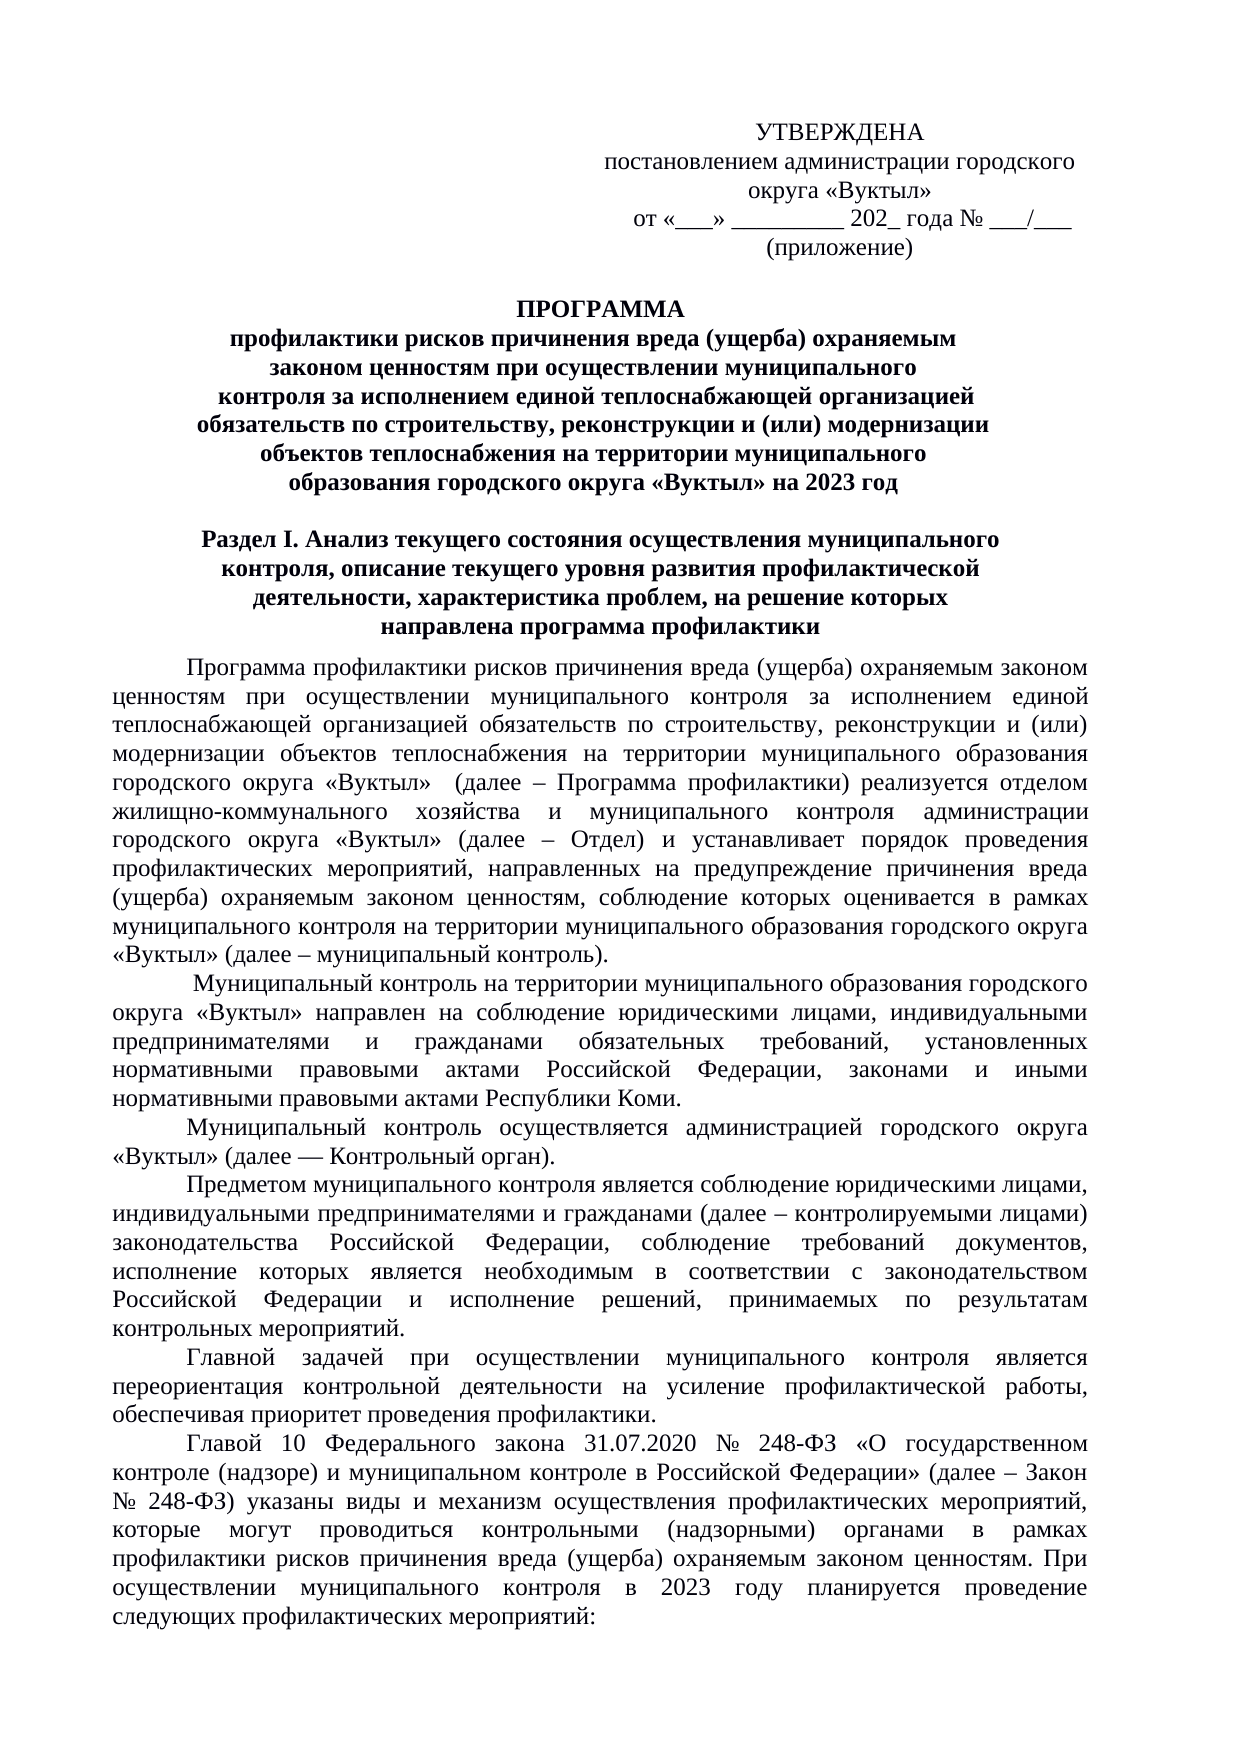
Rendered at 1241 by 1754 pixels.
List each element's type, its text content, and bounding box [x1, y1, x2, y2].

text Предметом муниципального контроля является соблюдение юридическими лицами, индивидуальными предпринимателями и гражданами (далее – контролируемыми лицами) законодательства Российской Федерации, соблюдение требований документов, исполнение которых является необходимым в соответствии с законодательством Российской Федерации и исполнение решений, принимаемых по результатам контрольных мероприятий. [112, 1169, 1089, 1342]
text Главой 10 Федерального закона 31.07.2020 № 248-ФЗ «О государственном контроле (надзоре) и муниципальном контроле в Российской Федерации» (далее – Закон № 248-ФЗ) указаны виды и механизм осуществления профилактических мероприятий, которые могут проводиться контрольными (надзорными) органами в рамках профилактики рисков причинения вреда (ущерба) охраняемым законом ценностям. При осуществлении муниципального контроля в 2023 году планируется проведение следующих профилактических мероприятий: [112, 1428, 1089, 1629]
text направлена программа профилактики [112, 611, 1089, 639]
text Программа профилактики рисков причинения вреда (ущерба) охраняемым законом ценностям при осуществлении муниципального контроля за исполнением единой теплоснабжающей организацией обязательств по строительству, реконструкции и (или) модернизации объектов теплоснабжения на территории муниципального образования городского округа «Вуктыл» (далее – Программа профилактики) реализуется отделом жилищно-коммунального хозяйства и муниципального контроля администрации городского округа «Вуктыл» (далее – Отдел) и устанавливает порядок проведения профилактических мероприятий, направленных на предупреждение причинения вреда (ущерба) охраняемым законом ценностям, соблюдение которых оценивается в рамках муниципального контроля на территории муниципального образования городского округа «Вуктыл» (далее – муниципальный контроль). [112, 652, 1089, 968]
text профилактики рисков причинения вреда (ущерба) охраняемым законом ценностям при осуществлении муниципального [186, 323, 1000, 381]
text контроля, описание текущего уровня развития профилактической [112, 553, 1089, 582]
text Муниципальный контроль на территории муниципального образования городского округа «Вуктыл» направлен на соблюдение юридическими лицами, индивидуальными предпринимателями и гражданами обязательных требований, установленных нормативными правовыми актами Российской Федерации, законами и иными нормативными правовыми актами Республики Коми. [112, 968, 1089, 1112]
text ПРОГРАММА [112, 294, 1089, 323]
table_header [92, 117, 590, 261]
table_header УТВЕРЖДЕНА постановлением администрации городского округа «Вуктыл» от «___» _________ 202_ года № ___/___ (приложение) [590, 117, 1089, 261]
text деятельности, характеристика проблем, на решение которых [112, 582, 1089, 611]
text Главной задачей при осуществлении муниципального контроля является переориентация контрольной деятельности на усиление профилактической работы, обеспечивая приоритет проведения профилактики. [112, 1342, 1089, 1428]
text контроля за исполнением единой теплоснабжающей организацией обязательств по строительству, реконструкции и (или) модернизации объектов теплоснабжения на территории муниципального образования городского округа «Вуктыл» на 2023 год [186, 381, 1000, 496]
text Раздел I. Анализ текущего состояния осуществления муниципального [112, 524, 1089, 553]
text Муниципальный контроль осуществляется администрацией городского округа «Вуктыл» (далее — Контрольный орган). [112, 1112, 1089, 1169]
